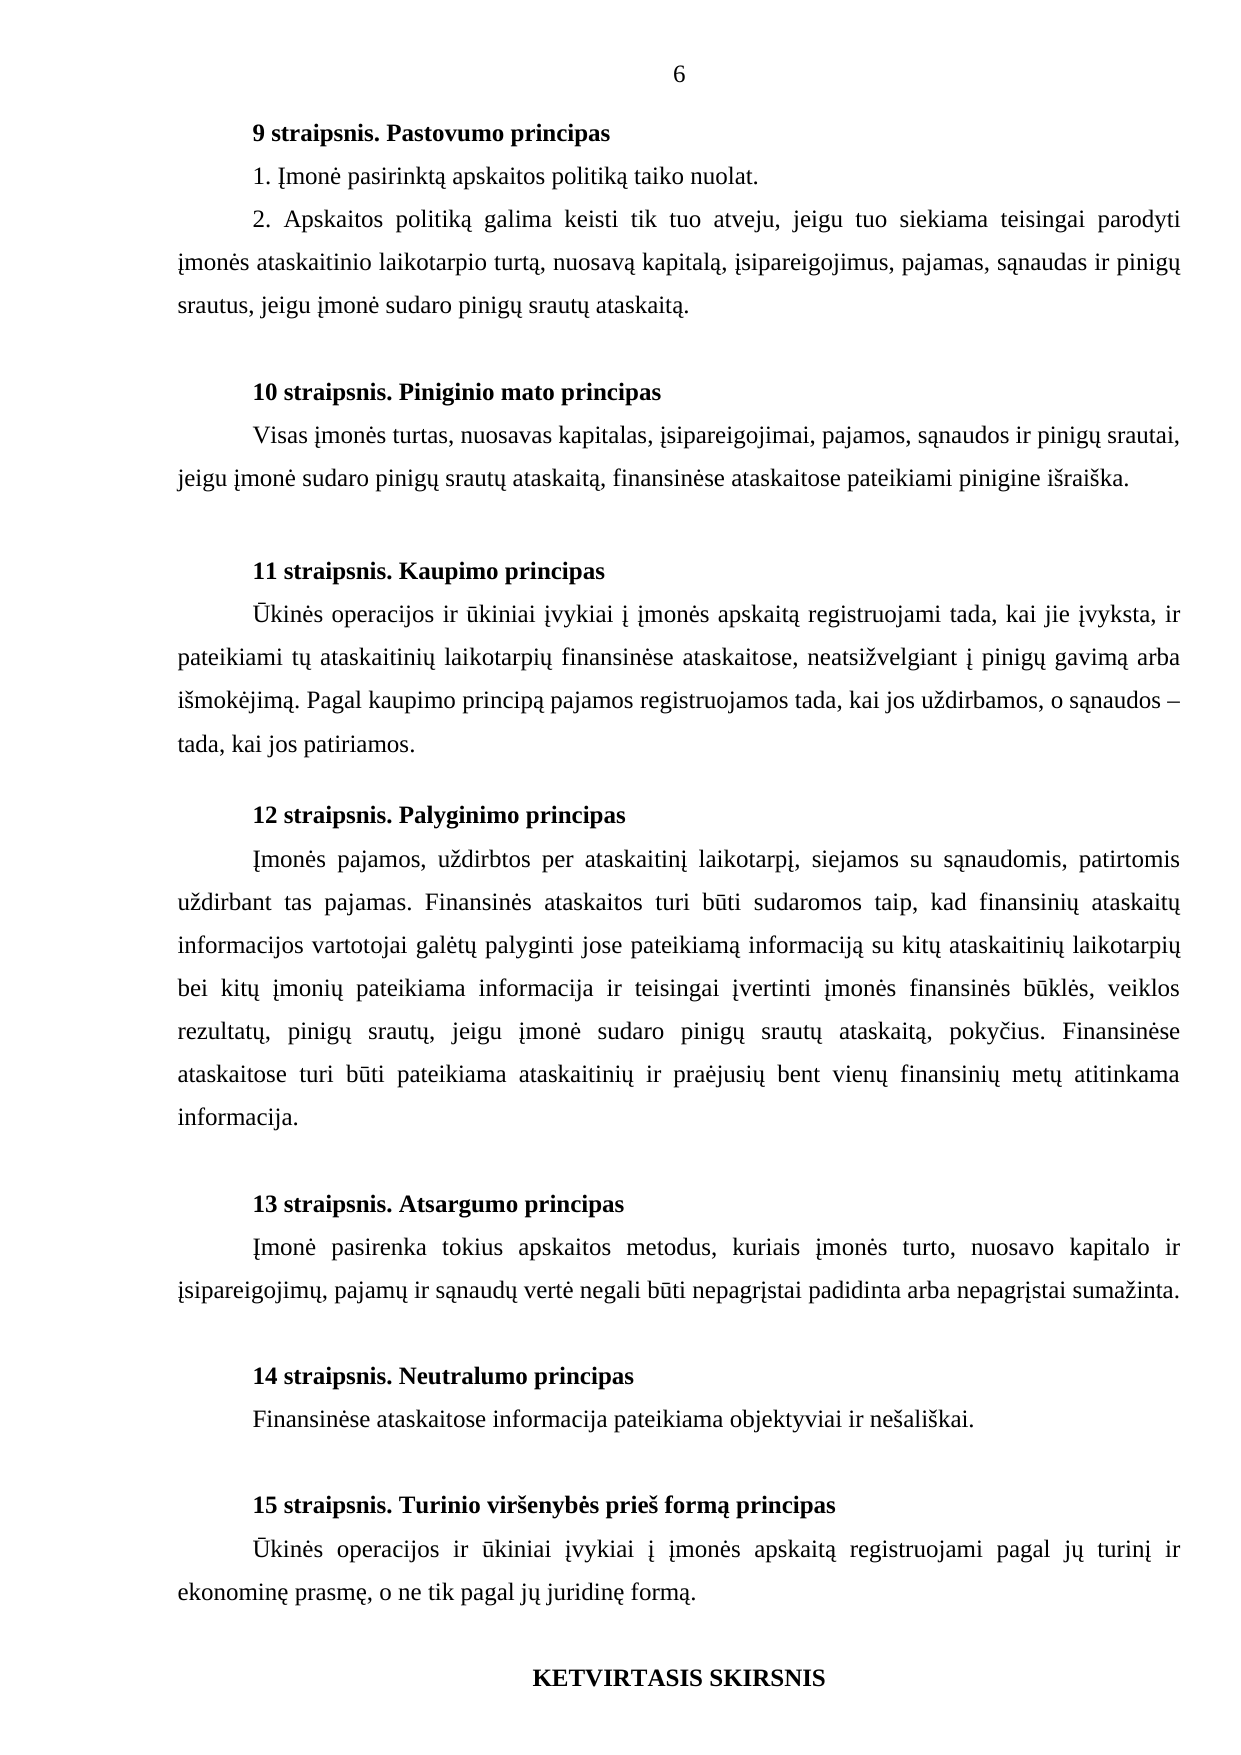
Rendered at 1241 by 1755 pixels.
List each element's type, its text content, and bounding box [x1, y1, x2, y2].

text KETVIRTASIS SKIRSNIS [177, 1663, 1181, 1692]
text 14 straipsnis. Neutralumo principas [177, 1361, 1181, 1390]
text 13 straipsnis. Atsargumo principas [177, 1189, 1181, 1217]
text 11 straipsnis. Kaupimo principas [177, 556, 1181, 585]
text Įmonė pasirenka tokius apskaitos metodus, kuriais įmonės turto, nuosavo kapitalo ir įsipareigojimų, pajamų ir sąnaudų vertė negali būti nepagrįstai padidinta arba nepagrįstai sumažinta. [177, 1232, 1181, 1304]
text Įmonės pajamos, uždirbtos per ataskaitinį laikotarpį, siejamos su sąnaudomis, patirtomis uždirbant tas pajamas. Finansinės ataskaitos turi būti sudaromos taip, kad finansinių ataskaitų informacijos vartotojai galėtų palyginti jose pateikiamą informaciją su kitų ataskaitinių laikotarpių bei kitų įmonių pateikiama informacija ir teisingai įvertinti įmonės finansinės būklės, veiklos rezultatų, pinigų srautų, jeigu įmonė sudaro pinigų srautų ataskaitą, pokyčius. Finansinėse ataskaitose turi būti pateikiama ataskaitinių ir praėjusių bent vienų finansinių metų atitinkama informacija. [177, 844, 1181, 1131]
text Ūkinės operacijos ir ūkiniai įvykiai į įmonės apskaitą registruojami tada, kai jie įvyksta, ir pateikiami tų ataskaitinių laikotarpių finansinėse ataskaitose, neatsižvelgiant į pinigų gavimą arba išmokėjimą. Pagal kaupimo principą pajamos registruojamos tada, kai jos uždirbamos, o sąnaudos – tada, kai jos patiriamos. [177, 599, 1181, 757]
text Ūkinės operacijos ir ūkiniai įvykiai į įmonės apskaitą registruojami pagal jų turinį ir ekonominę prasmę, o ne tik pagal jų juridinę formą. [177, 1534, 1181, 1606]
text 15 straipsnis. Turinio viršenybės prieš formą principas [177, 1491, 1181, 1519]
text 2. Apskaitos politiką galima keisti tik tuo atveju, jeigu tuo siekiama teisingai parodyti įmonės ataskaitinio laikotarpio turtą, nuosavą kapitalą, įsipareigojimus, pajamas, sąnaudas ir pinigų srautus, jeigu įmonė sudaro pinigų srautų ataskaitą. [177, 204, 1181, 319]
text 10 straipsnis. Piniginio mato principas [177, 377, 1181, 406]
text Visas įmonės turtas, nuosavas kapitalas, įsipareigojimai, pajamos, sąnaudos ir pinigų srautai, jeigu įmonė sudaro pinigų srautų ataskaitą, finansinėse ataskaitose pateikiami pinigine išraiška. [177, 420, 1181, 492]
text Finansinėse ataskaitose informacija pateikiama objektyviai ir nešališkai. [177, 1404, 1181, 1433]
text 12 straipsnis. Palyginimo principas [177, 801, 1181, 829]
text 9 straipsnis. Pastovumo principas [177, 118, 1181, 147]
text 1. Įmonė pasirinktą apskaitos politiką taiko nuolat. [177, 161, 1181, 190]
